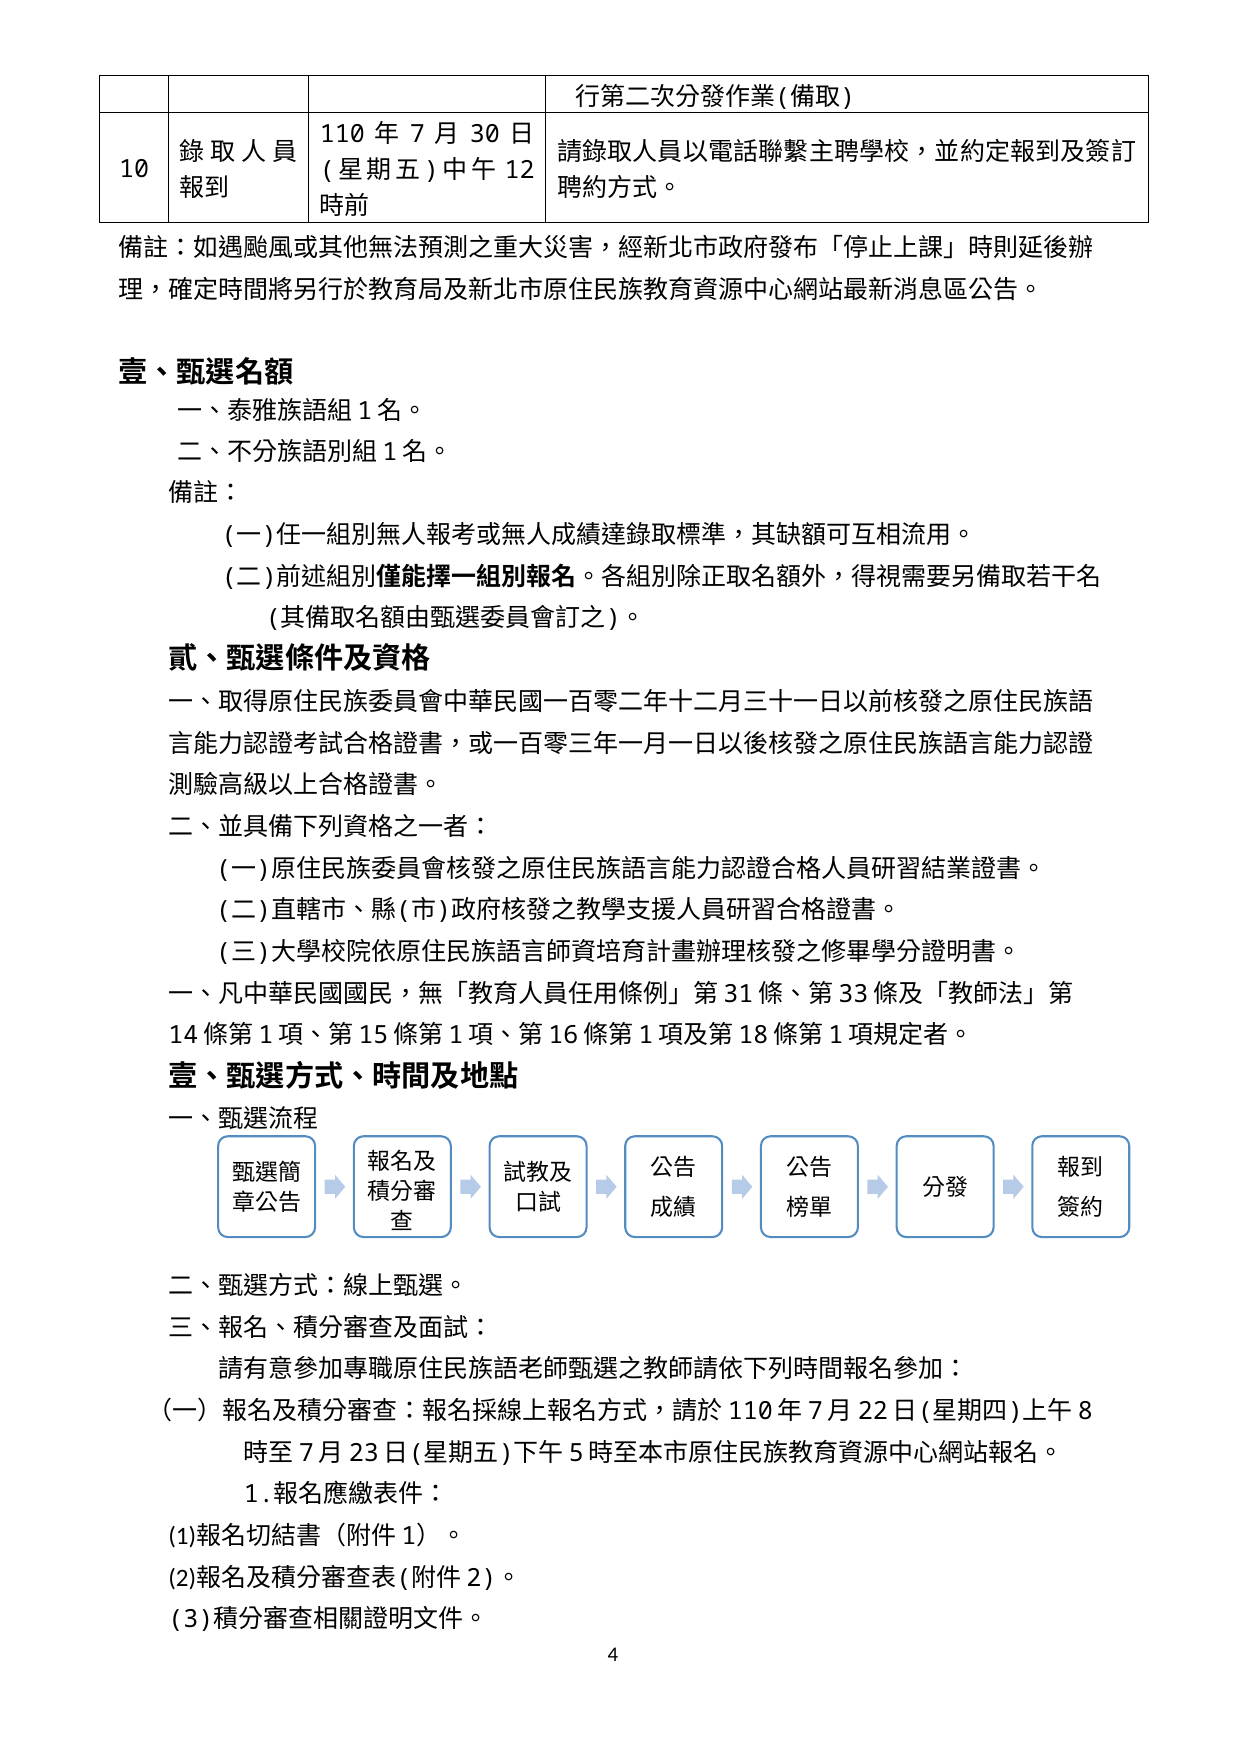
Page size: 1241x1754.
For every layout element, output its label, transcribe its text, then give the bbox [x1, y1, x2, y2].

list 報名及積分審查表(附件2)。 [168, 1553, 1107, 1594]
list 報名切結書（附件1）。 [168, 1511, 1107, 1553]
table_cell 110年7月30日(星期五)中午12時前 [309, 113, 545, 222]
table_cell 行第二次分發作業(備取) [546, 76, 1148, 112]
list 甄選方式：線上甄選。 [168, 1261, 1107, 1303]
table_cell [169, 76, 308, 112]
table_cell 請錄取人員以電話聯繫主聘學校，並約定報到及簽訂聘約方式。 [546, 113, 1148, 222]
list 直轄市、縣(市)政府核發之教學支援人員研習合格證書。 [216, 886, 1107, 927]
text 一、泰雅族語組1名。 [118, 390, 1107, 427]
text 備註： [168, 468, 1107, 510]
table_cell [309, 76, 545, 112]
text 請有意參加專職原住民族語老師甄選之教師請依下列時間報名參加： [218, 1344, 1107, 1386]
list 凡中華民國國民，無「教育人員任用條例」第31條、第33條及「教師法」第14條第1項、第15條第1項、第16條第1項及第18條第1項規定者。 [168, 969, 1107, 1052]
list 報名、積分審查及面試： [168, 1303, 1107, 1344]
text 備註：如遇颱風或其他無法預測之重大災害，經新北市政府發布「停止上課」時則延後辦理，確定時間將另行於教育局及新北市原住民族教育資源中心網站最新消息區公告。 [118, 223, 1107, 306]
table_cell 錄取人員報到 [169, 113, 308, 222]
list 大學校院依原住民族語言師資培育計畫辦理核發之修畢學分證明書。 [216, 927, 1107, 969]
list 甄選方式、時間及地點 [168, 1052, 1107, 1094]
list 報名及積分審查：報名採線上報名方式，請於110年7月22日(星期四)上午8時至7月23日(星期五)下午5時至本市原住民族教育資源中心網站報名。 [148, 1386, 1107, 1469]
list 報名應繳表件： [243, 1469, 1107, 1511]
text (二)前述組別僅能擇一組別報名。各組別除正取名額外，得視需要另備取若干名(其備取名額由甄選委員會訂之)。 [222, 552, 1107, 635]
list 原住民族委員會核發之原住民族語言能力認證合格人員研習結業證書。 [216, 844, 1107, 886]
list 甄選名額 [118, 348, 1107, 390]
list 取得原住民族委員會中華民國一百零二年十二月三十一日以前核發之原住民族語言能力認證考試合格證書，或一百零三年一月一日以後核發之原住民族語言能力認證測驗高級以上合格證書。 [168, 677, 1107, 802]
list 並具備下列資格之一者： [168, 802, 1107, 844]
text 二、不分族語別組1名。 [118, 427, 1107, 468]
list 甄選條件及資格 [168, 635, 1107, 677]
table_cell 10 [100, 113, 168, 222]
list 積分審查相關證明文件。 [168, 1594, 1107, 1636]
list 甄選流程 [168, 1094, 1107, 1136]
text (一)任一組別無人報考或無人成績達錄取標準，其缺額可互相流用。 [168, 510, 1107, 552]
table_cell [100, 76, 168, 112]
